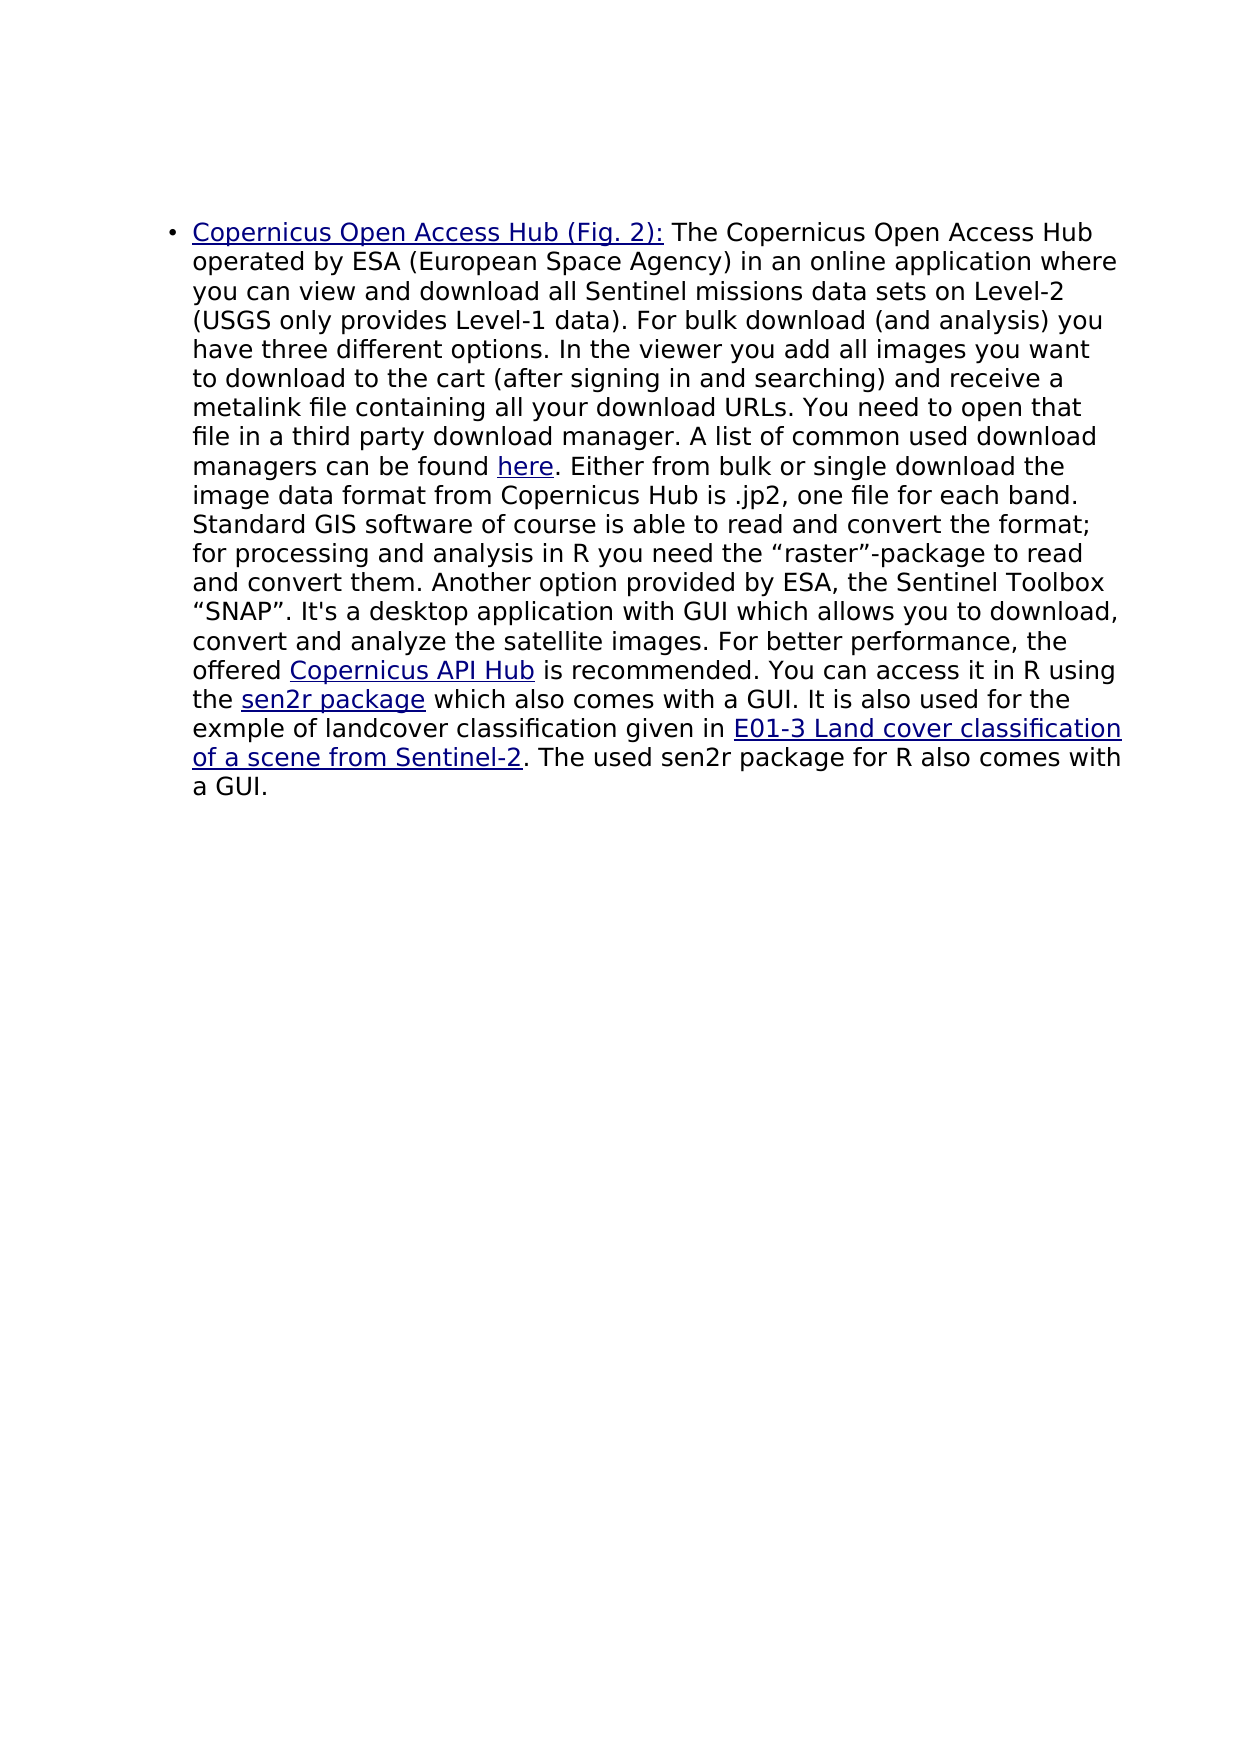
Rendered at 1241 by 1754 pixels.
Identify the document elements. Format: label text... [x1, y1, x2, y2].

list Copernicus Open Access Hub (Fig. 2): The Copernicus Open Access Hub operated by ESA (European Space Agency) in an online application where you can view and download all Sentinel missions data sets on Level-2 (USGS only provides Level-1 data). For bulk download (and analysis) you have three different options. In the viewer you add all images you want to download to the cart (after signing in and searching) and receive a metalink file containing all your download URLs. You need to open that file in a third party download manager. A list of common used download managers can be found here. Either from bulk or single download the image data format from Copernicus Hub is .jp2, one file for each band. Standard GIS software of course is able to read and convert the format; for processing and analysis in R you need the “raster”-package to read and convert them. Another option provided by ESA, the Sentinel Toolbox “SNAP”. It's a desktop application with GUI which allows you to download, convert and analyze the satellite images. For better performance, the offered Copernicus API Hub is recommended. You can access it in R using the sen2r package which also comes with a GUI. It is also used for the exmple of landcover classification given in E01-3 Land cover classification of a scene from Sentinel-2. The used sen2r package for R also comes with a GUI. [177, 218, 1122, 802]
